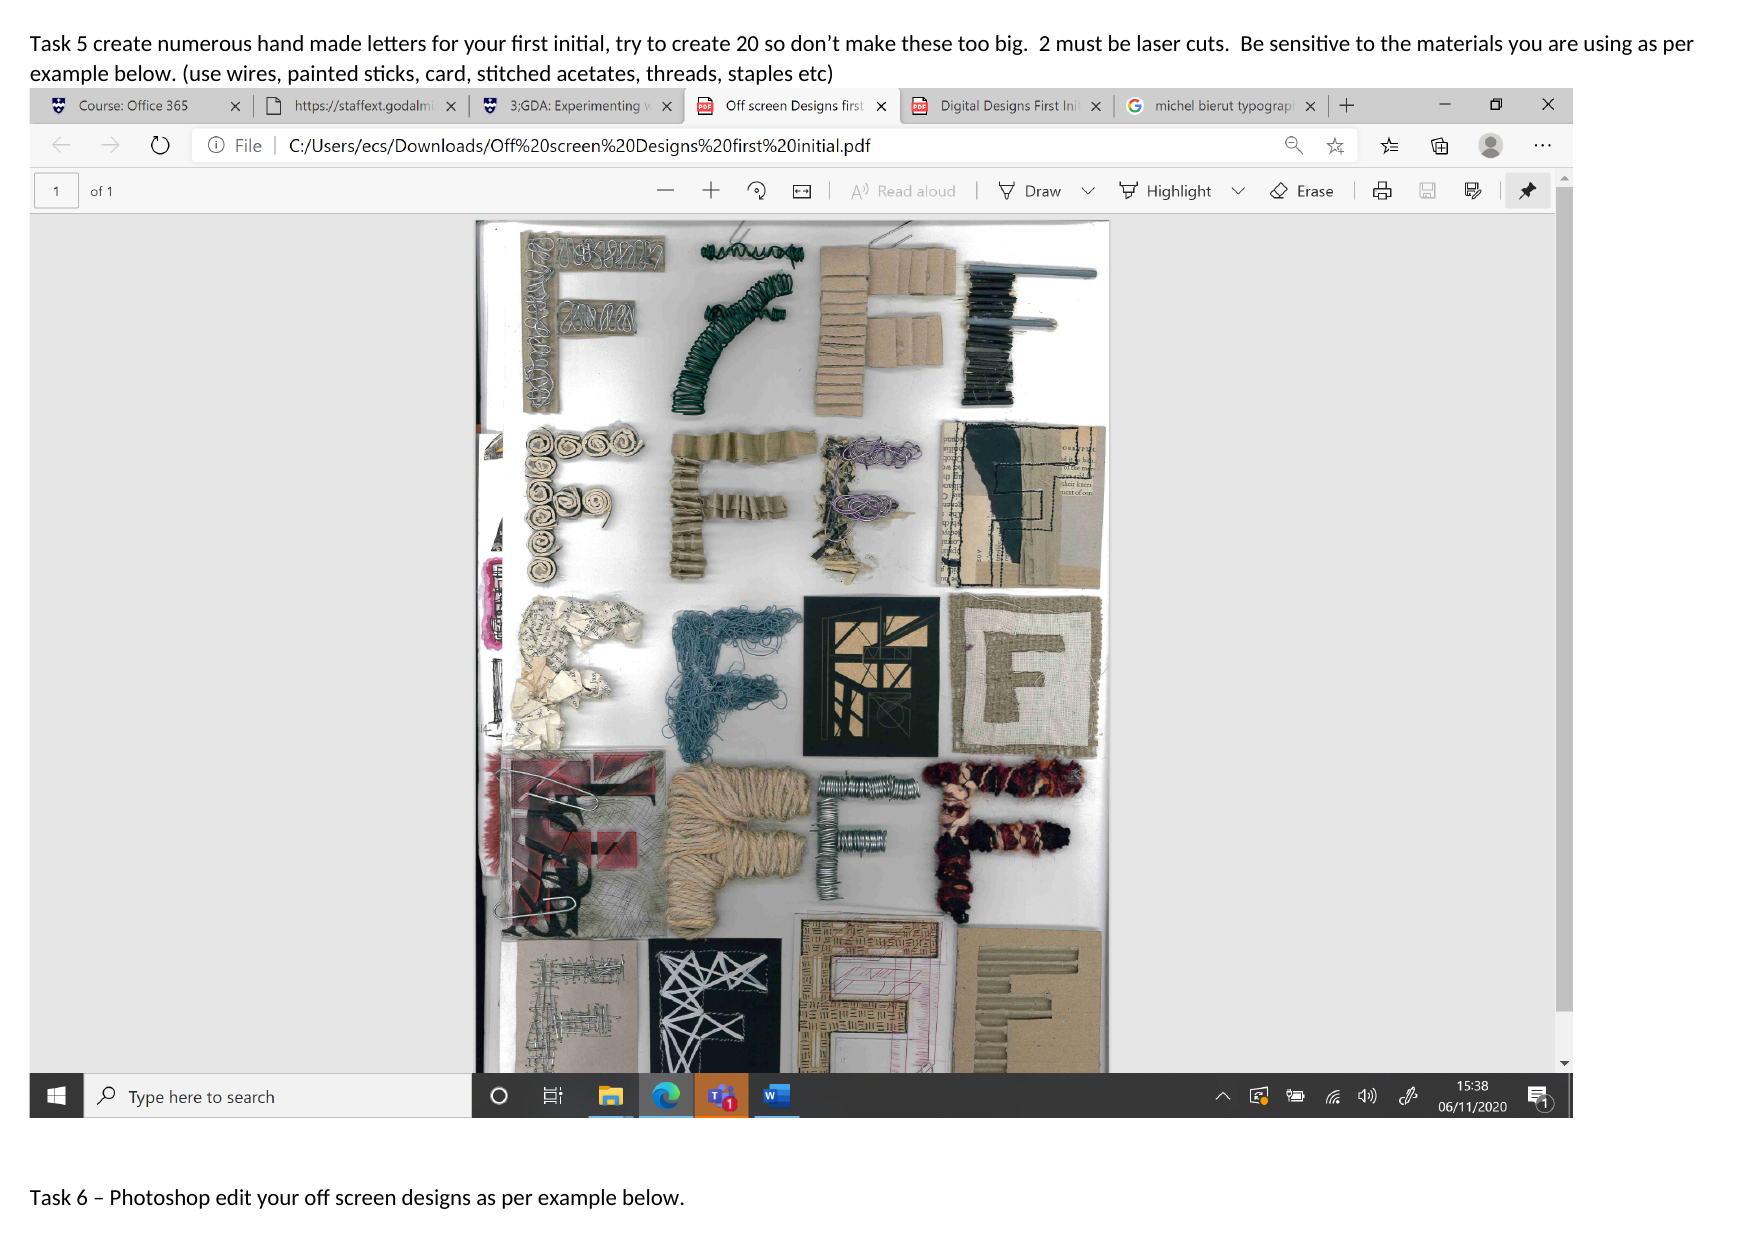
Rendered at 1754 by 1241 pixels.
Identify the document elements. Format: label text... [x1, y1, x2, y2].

text Task 6 – Photoshop edit your off screen designs as per example below. [29, 1183, 1724, 1211]
text Task 5 create numerous hand made letters for your first initial, try to create 20 so don’t make these too big. 2 must be laser cuts. Be sensitive to the materials you are using as per example below. (use wires, painted sticks, card, stitched acetates, threads, staples etc) [29, 29, 1724, 1118]
